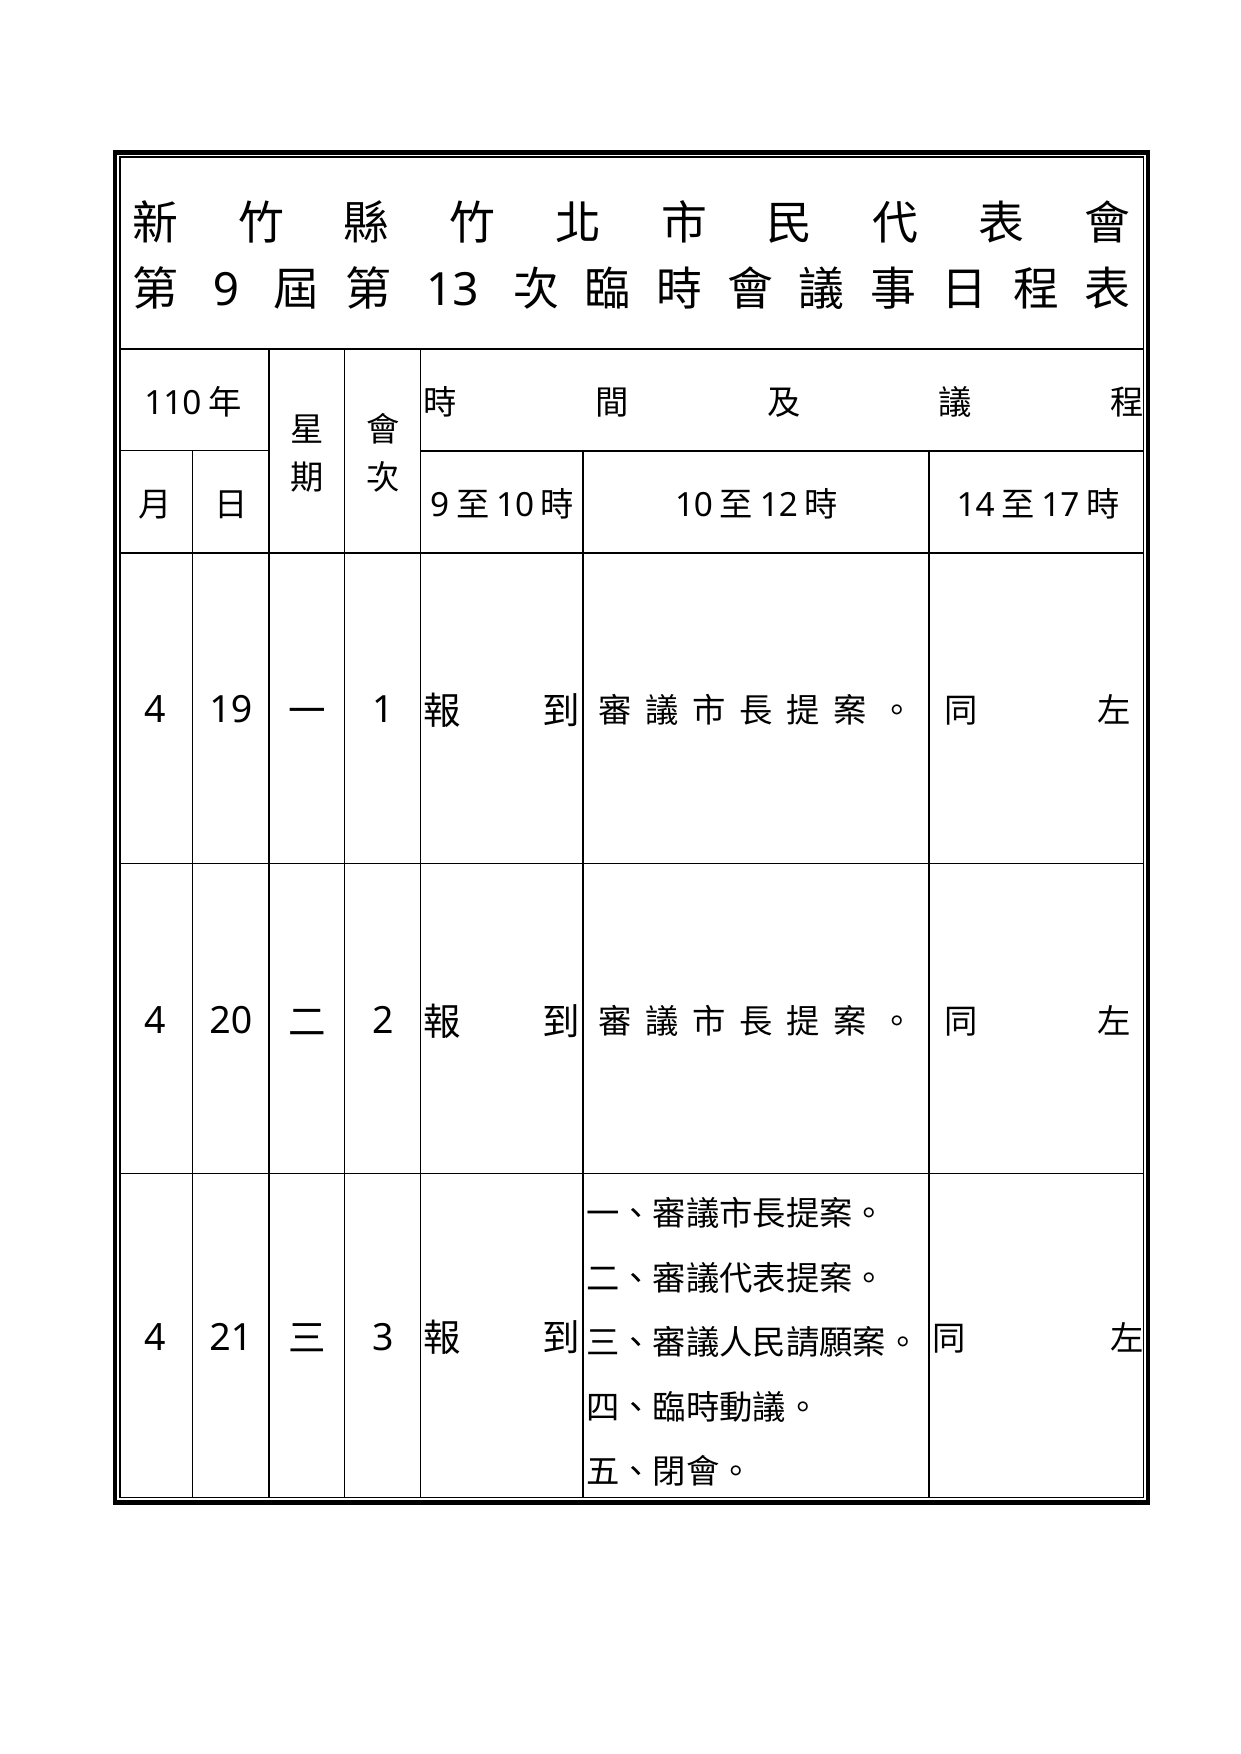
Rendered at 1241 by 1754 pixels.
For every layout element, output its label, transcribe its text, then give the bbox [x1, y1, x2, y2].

table_cell 同左 [930, 864, 1143, 1173]
table_cell 報到 [421, 864, 582, 1173]
table_cell 4 [121, 1174, 192, 1497]
table_cell 4 [121, 554, 192, 862]
table_cell 1 [345, 554, 420, 862]
table_cell 110年 [121, 350, 268, 450]
table_cell 會 次 [345, 350, 420, 552]
table_cell 星 期 [270, 350, 344, 552]
table_cell 報到 [421, 554, 582, 862]
table_header 新竹縣竹北市民代表會 第9屆第13次臨時會議事日程表 [121, 158, 1143, 348]
table_cell 14至17時 [930, 452, 1143, 552]
table_cell 報到 [421, 1174, 582, 1497]
table_cell 時間及議程 [421, 350, 1143, 450]
table_cell 日 [193, 451, 268, 552]
table_cell 20 [193, 864, 268, 1173]
table_cell 2 [345, 864, 420, 1173]
table_cell 9至10時 [421, 452, 582, 552]
table_cell 審議市長提案。 [584, 864, 928, 1173]
table_cell 4 [121, 864, 192, 1173]
table_cell 月 [121, 451, 192, 552]
table_cell 二 [270, 864, 344, 1173]
table_cell 3 [345, 1174, 420, 1497]
table_cell 21 [193, 1174, 268, 1497]
table_cell 同左 [930, 554, 1143, 862]
table_cell 三 [270, 1174, 344, 1497]
table_cell 一 [270, 554, 344, 862]
table_cell 19 [193, 554, 268, 862]
table_cell 一、審議市長提案。 二、審議代表提案。 三、審議人民請願案。 四、臨時動議。 五、閉會。 [584, 1174, 928, 1497]
table_cell 10至12時 [584, 452, 928, 552]
table_cell 審議市長提案。 [584, 554, 928, 862]
table_cell 同左 [930, 1174, 1143, 1497]
